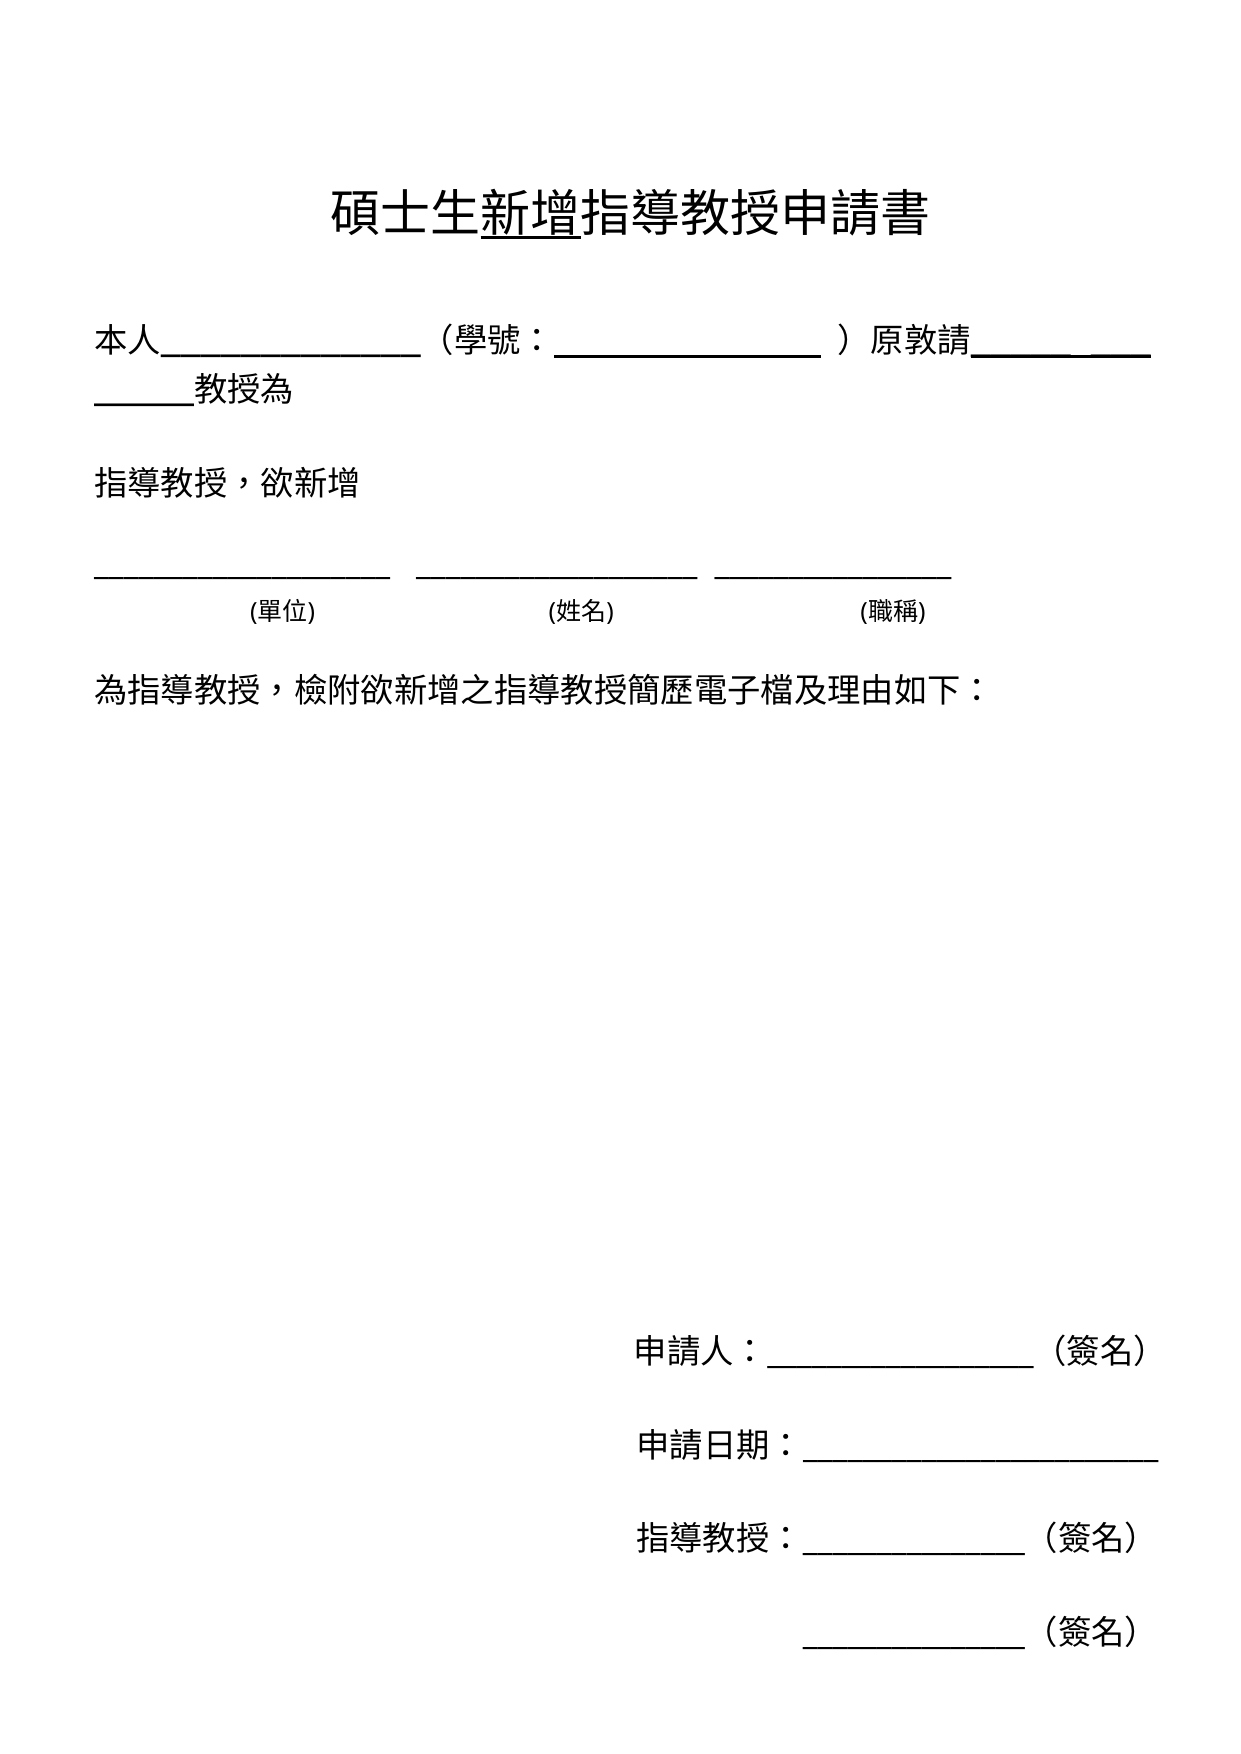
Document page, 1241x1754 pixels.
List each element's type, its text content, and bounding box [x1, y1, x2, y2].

text 本人_____________（學號： ）原敦請_____ ________教授為 [94, 314, 1167, 411]
text 申請日期：________________________ [94, 1418, 1158, 1467]
text 申請人：__________________（簽名） [94, 1324, 1167, 1373]
text 指導教授：_______________（簽名） [94, 1512, 1158, 1561]
text 為指導教授，檢附欲新增之指導教授簡歷電子檔及理由如下： [94, 664, 1167, 712]
text (單位) (姓名) (職稱) [94, 584, 1167, 630]
text ____________________ ___________________ ________________ [94, 539, 1167, 584]
text 指導教授，欲新增 [94, 457, 1167, 505]
text _______________（簽名） [94, 1606, 1158, 1654]
text 碩士生新增指導教授申請書 [94, 174, 1167, 246]
